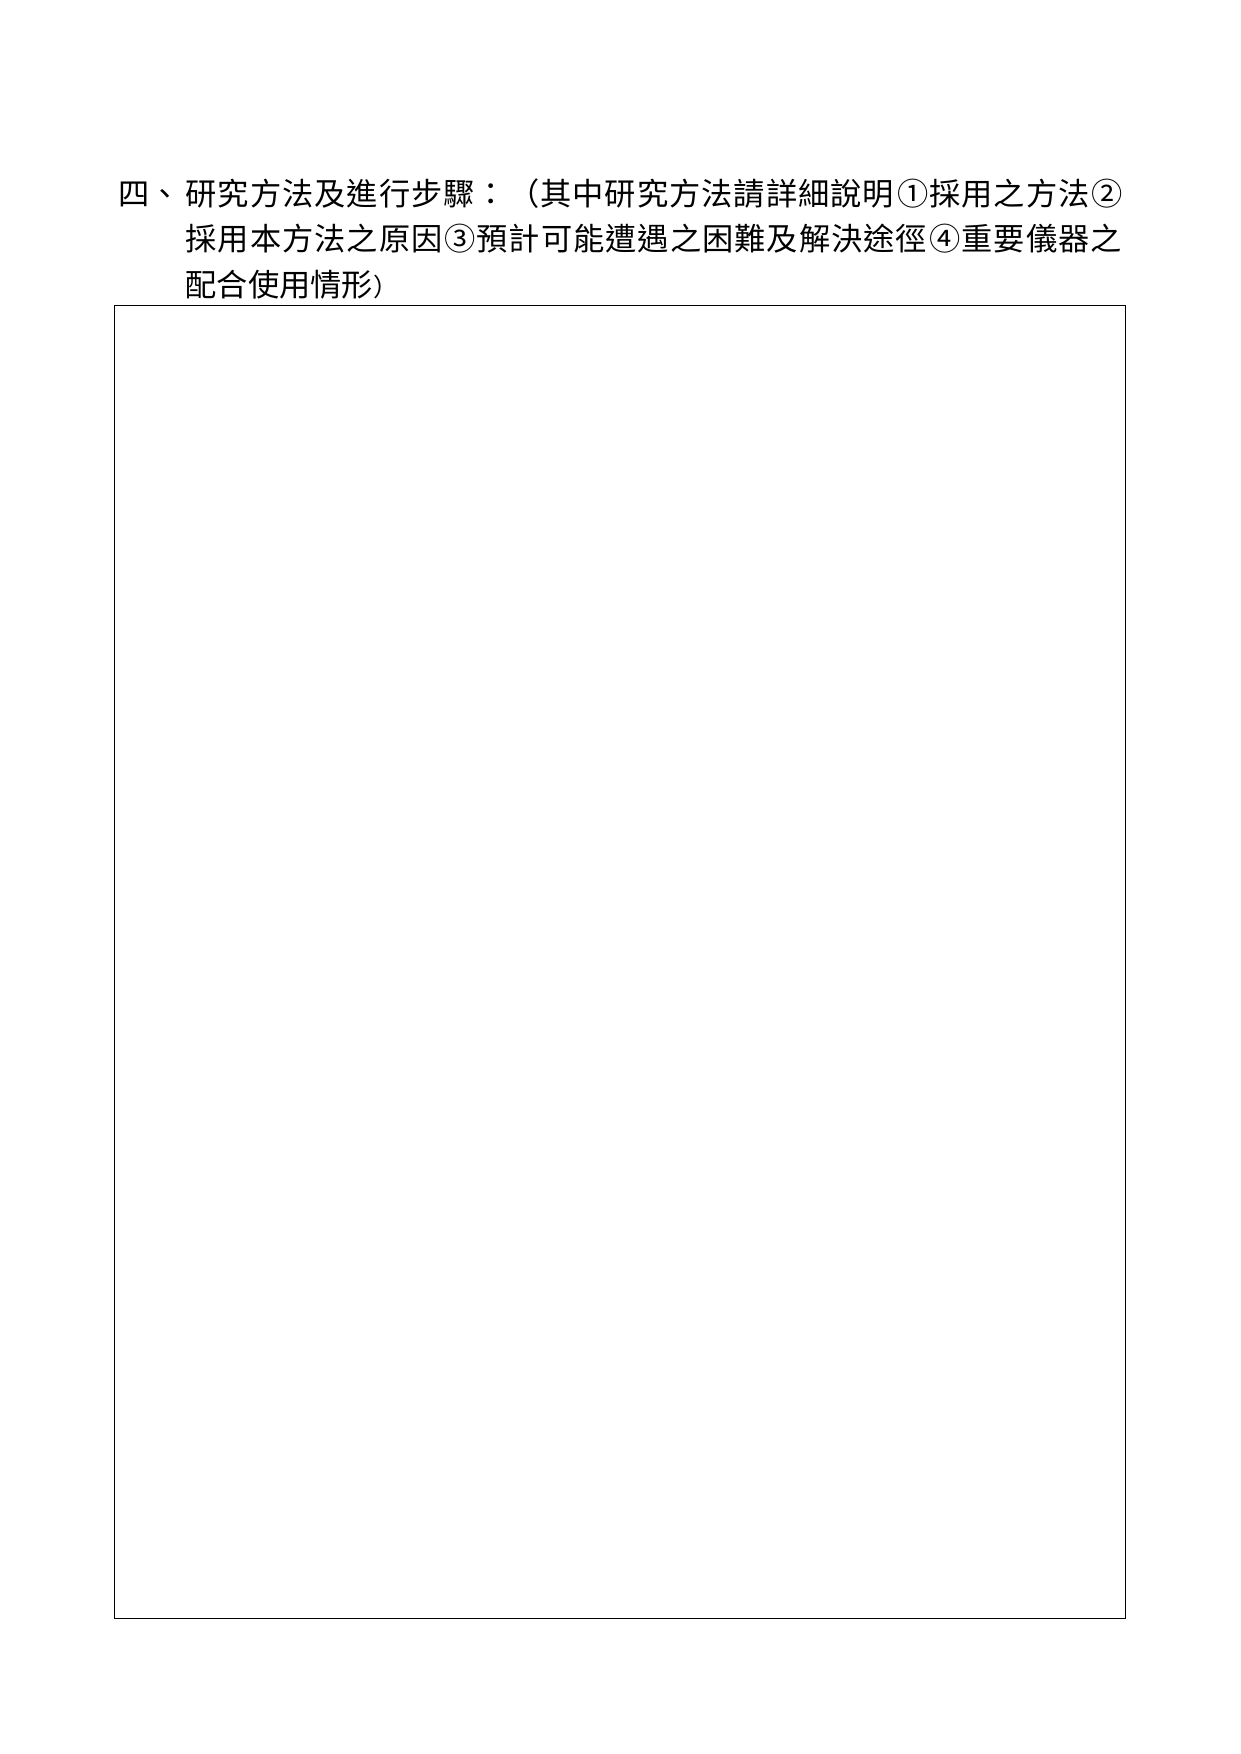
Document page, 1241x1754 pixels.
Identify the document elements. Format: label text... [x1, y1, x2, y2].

list 研究方法及進行步驟：（其中研究方法請詳細說明①採用之方法②採用本方法之原因③預計可能遭遇之困難及解決途徑④重要儀器之配合使用情形） [118, 169, 1122, 305]
table_header [115, 306, 1125, 1618]
